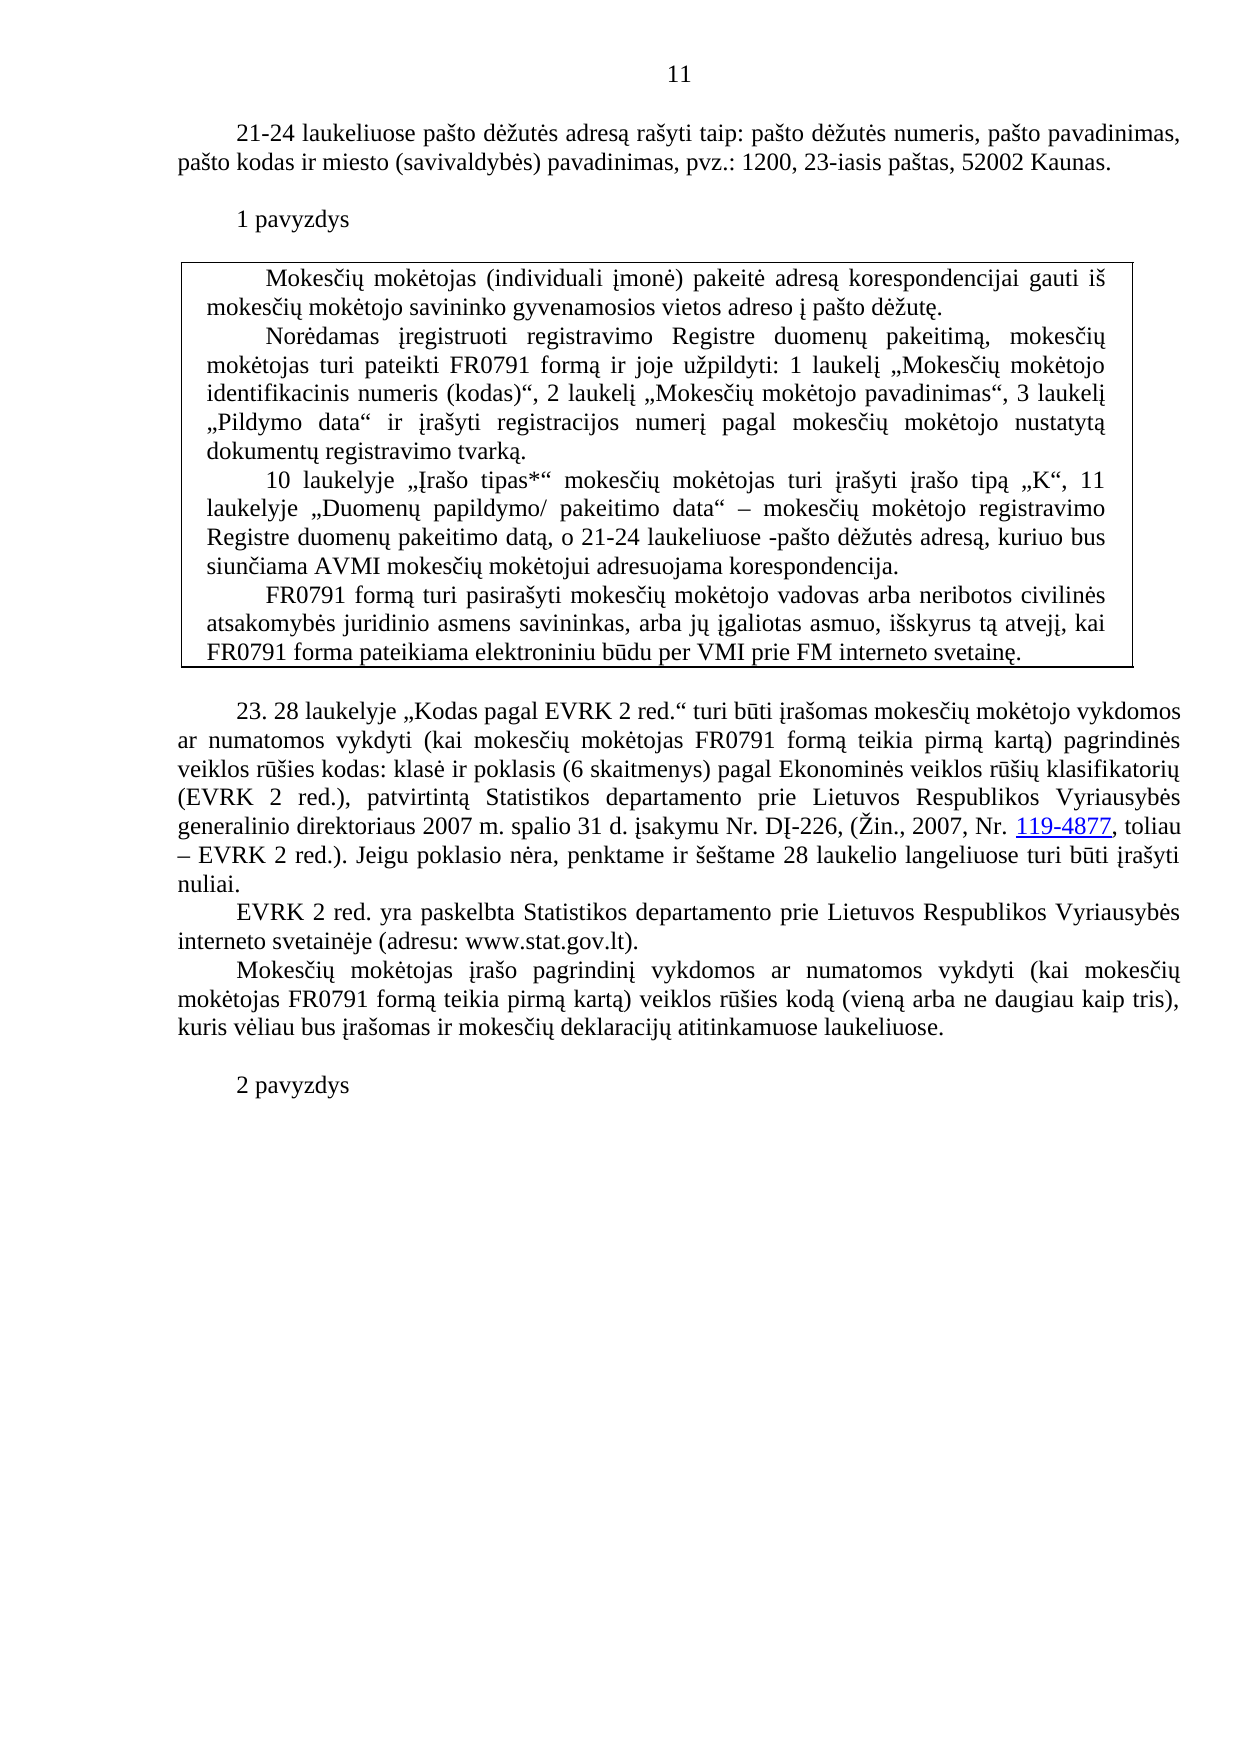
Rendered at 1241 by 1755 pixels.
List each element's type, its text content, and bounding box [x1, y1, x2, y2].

text 23. 28 laukelyje „Kodas pagal EVRK 2 red.“ turi būti įrašomas mokesčių mokėtojo vykdomos ar numatomos vykdyti (kai mokesčių mokėtojas FR0791 formą teikia pirmą kartą) pagrindinės veiklos rūšies kodas: klasė ir poklasis (6 skaitmenys) pagal Ekonominės veiklos rūšių klasifikatorių (EVRK 2 red.), patvirtintą Statistikos departamento prie Lietuvos Respublikos Vyriausybės generalinio direktoriaus 2007 m. spalio 31 d. įsakymu Nr. DĮ-226, (Žin., 2007, Nr. 119-4877, toliau – EVRK 2 red.). Jeigu poklasio nėra, penktame ir šeštame 28 laukelio langeliuose turi būti įrašyti nuliai. [177, 696, 1181, 897]
text 21-24 laukeliuose pašto dėžutės adresą rašyti taip: pašto dėžutės numeris, pašto pavadinimas, pašto kodas ir miesto (savivaldybės) pavadinimas, pvz.: 1200, 23-iasis paštas, 52002 Kaunas. [177, 118, 1181, 176]
text 2 pavyzdys [177, 1070, 1181, 1099]
table_header Mokesčių mokėtojas (individuali įmonė) pakeitė adresą korespondencijai gauti iš mokesčių mokėtojo savininko gyvenamosios vietos adreso į pašto dėžutę. Norėdamas įregistruoti registravimo Registre duomenų pakeitimą, mokesčių mokėtojas turi pateikti FR0791 formą ir joje užpildyti: 1 laukelį „Mokesčių mokėtojo identifikacinis numeris (kodas)“, 2 laukelį „Mokesčių mokėtojo pavadinimas“, 3 laukelį „Pildymo data“ ir įrašyti registracijos numerį pagal mokesčių mokėtojo nustatytą dokumentų registravimo tvarką. 10 laukelyje „Įrašo tipas*“ mokesčių mokėtojas turi įrašyti įrašo tipą „K“, 11 laukelyje „Duomenų papildymo/ pakeitimo data“ – mokesčių mokėtojo registravimo Registre duomenų pakeitimo datą, o 21-24 laukeliuose -pašto dėžutės adresą, kuriuo bus siunčiama AVMI mokesčių mokėtojui adresuojama korespondencija. FR0791 formą turi pasirašyti mokesčių mokėtojo vadovas arba neribotos civilinės atsakomybės juridinio asmens savininkas, arba jų įgaliotas asmuo, išskyrus tą atvejį, kai FR0791 forma pateikiama elektroniniu būdu per VMI prie FM interneto svetainę. [182, 263, 1132, 666]
text 1 pavyzdys [177, 204, 1181, 233]
text EVRK 2 red. yra paskelbta Statistikos departamento prie Lietuvos Respublikos Vyriausybės interneto svetainėje (adresu: www.stat.gov.lt). [177, 897, 1181, 955]
text Mokesčių mokėtojas įrašo pagrindinį vykdomos ar numatomos vykdyti (kai mokesčių mokėtojas FR0791 formą teikia pirmą kartą) veiklos rūšies kodą (vieną arba ne daugiau kaip tris), kuris vėliau bus įrašomas ir mokesčių deklaracijų atitinkamuose laukeliuose. [177, 955, 1181, 1041]
